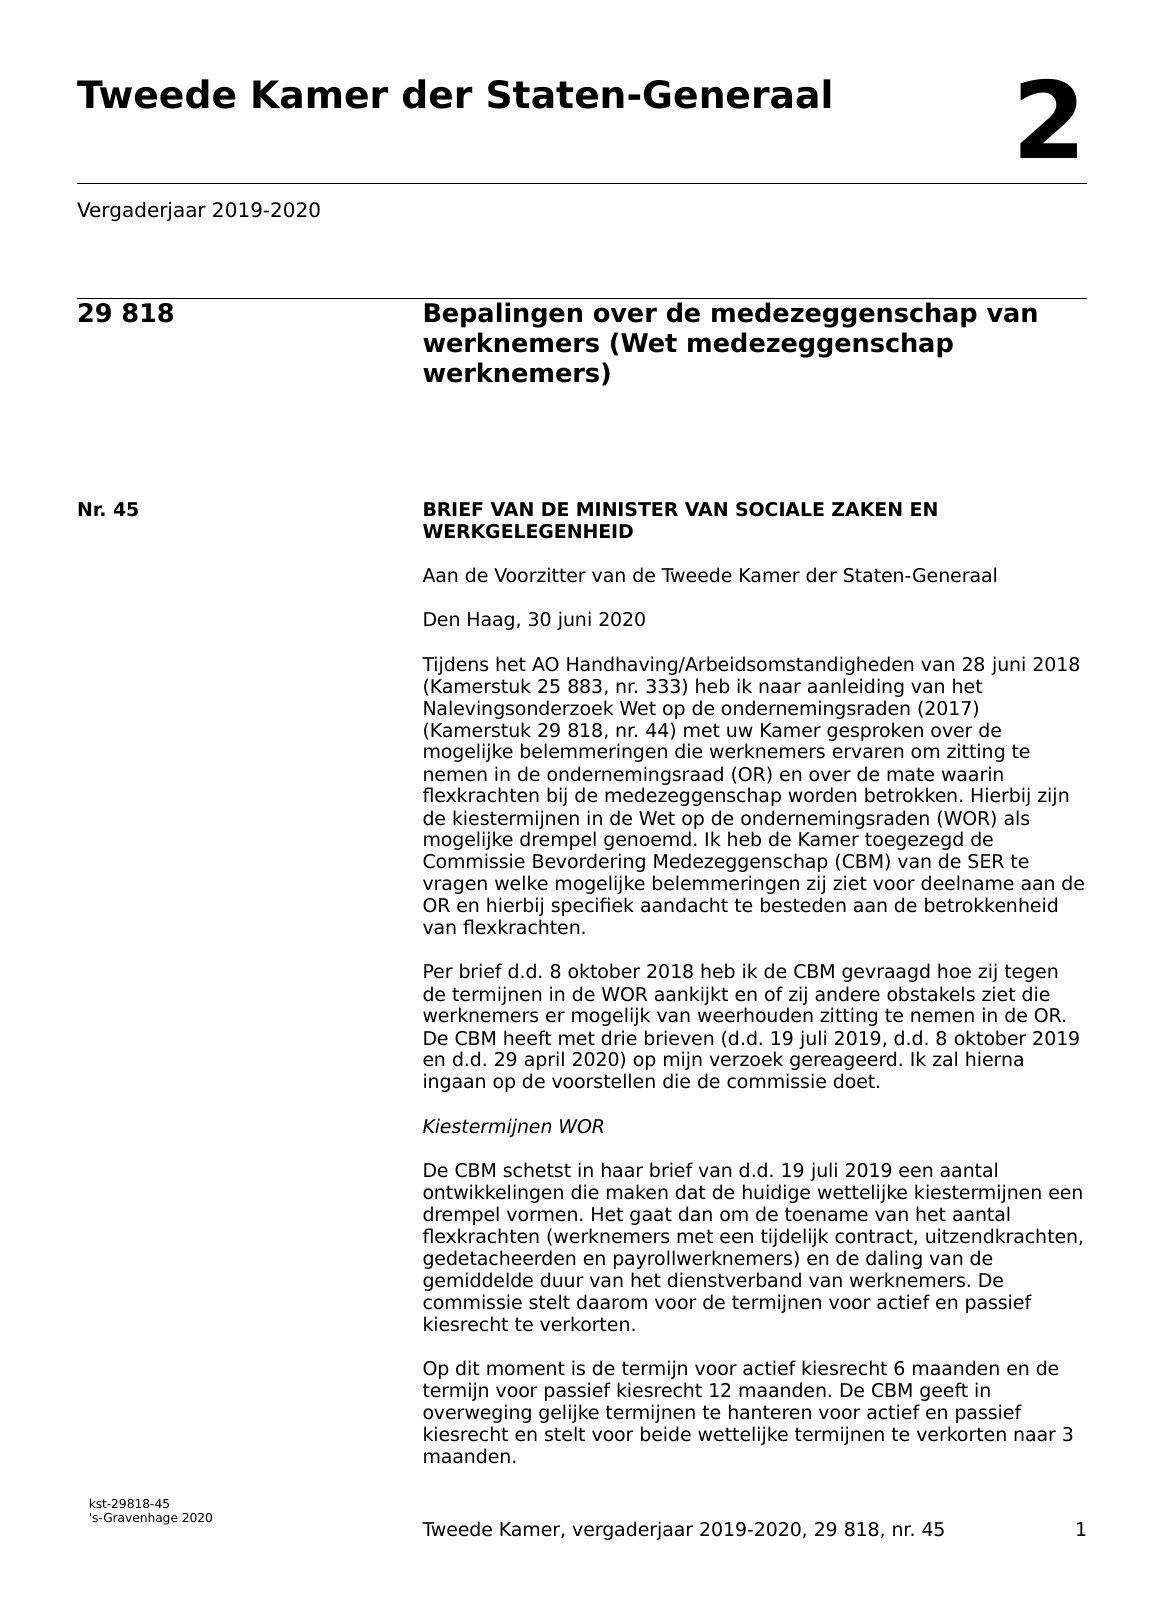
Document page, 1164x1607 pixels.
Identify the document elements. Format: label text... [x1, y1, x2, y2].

text Per brief d.d. 8 oktober 2018 heb ik de CBM gevraagd hoe zij tegen de termijnen in de WOR aankijkt en of zij andere obstakels ziet die werknemers er mogelijk van weerhouden zitting te nemen in de OR. De CBM heeft met drie brieven (d.d. 19 juli 2019, d.d. 8 oktober 2019 en d.d. 29 april 2020) op mijn verzoek gereageerd. Ik zal hierna ingaan op de voorstellen die de commissie doet. [422, 961, 1087, 1093]
text De CBM schetst in haar brief van d.d. 19 juli 2019 een aantal ontwikkelingen die maken dat de huidige wettelijke kiestermijnen een drempel vormen. Het gaat dan om de toename van het aantal flexkrachten (werknemers met een tijdelijk contract, uitzendkrachten, gedetacheerden en payrollwerknemers) en de daling van de gemiddelde duur van het dienstverband van werknemers. De commissie stelt daarom voor de termijnen voor actief en passief kiesrecht te verkorten. [422, 1160, 1087, 1336]
subtitle Kiestermijnen WOR [422, 1116, 1087, 1137]
subtitle 29 818 Bepalingen over de medezeggenschap van werknemers (Wet medezeggenschap werknemers) [77, 299, 1087, 388]
table_header 2 [886, 59, 1087, 183]
table_cell Vergaderjaar 2019-2020 [77, 184, 1087, 298]
text Den Haag, 30 juni 2020 [422, 609, 1087, 631]
table_header Tweede Kamer der Staten-Generaal [77, 59, 886, 183]
text 's-Gravenhage 2020 [88, 1511, 323, 1525]
subtitle Nr. 45 BRIEF VAN DE MINISTER VAN SOCIALE ZAKEN EN WERKGELEGENHEID [77, 499, 1087, 543]
text Aan de Voorzitter van de Tweede Kamer der Staten-Generaal [422, 565, 1087, 587]
text Op dit moment is de termijn voor actief kiesrecht 6 maanden en de termijn voor passief kiesrecht 12 maanden. De CBM geeft in overweging gelijke termijnen te hanteren voor actief en passief kiesrecht en stelt voor beide wettelijke termijnen te verkorten naar 3 maanden. [422, 1358, 1087, 1468]
text kst-29818-45 [88, 1497, 323, 1511]
text Tijdens het AO Handhaving/Arbeidsomstandigheden van 28 juni 2018 (Kamerstuk 25 883, nr. 333) heb ik naar aanleiding van het Nalevingsonderzoek Wet op de ondernemingsraden (2017) (Kamerstuk 29 818, nr. 44) met uw Kamer gesproken over de mogelijke belemmeringen die werknemers ervaren om zitting te nemen in de ondernemingsraad (OR) en over de mate waarin flexkrachten bij de medezeggenschap worden betrokken. Hierbij zijn de kiestermijnen in de Wet op de ondernemingsraden (WOR) als mogelijke drempel genoemd. Ik heb de Kamer toegezegd de Commissie Bevordering Medezeggenschap (CBM) van de SER te vragen welke mogelijke belemmeringen zij ziet voor deelname aan de OR en hierbij specifiek aandacht te besteden aan de betrokkenheid van flexkrachten. [422, 653, 1087, 939]
